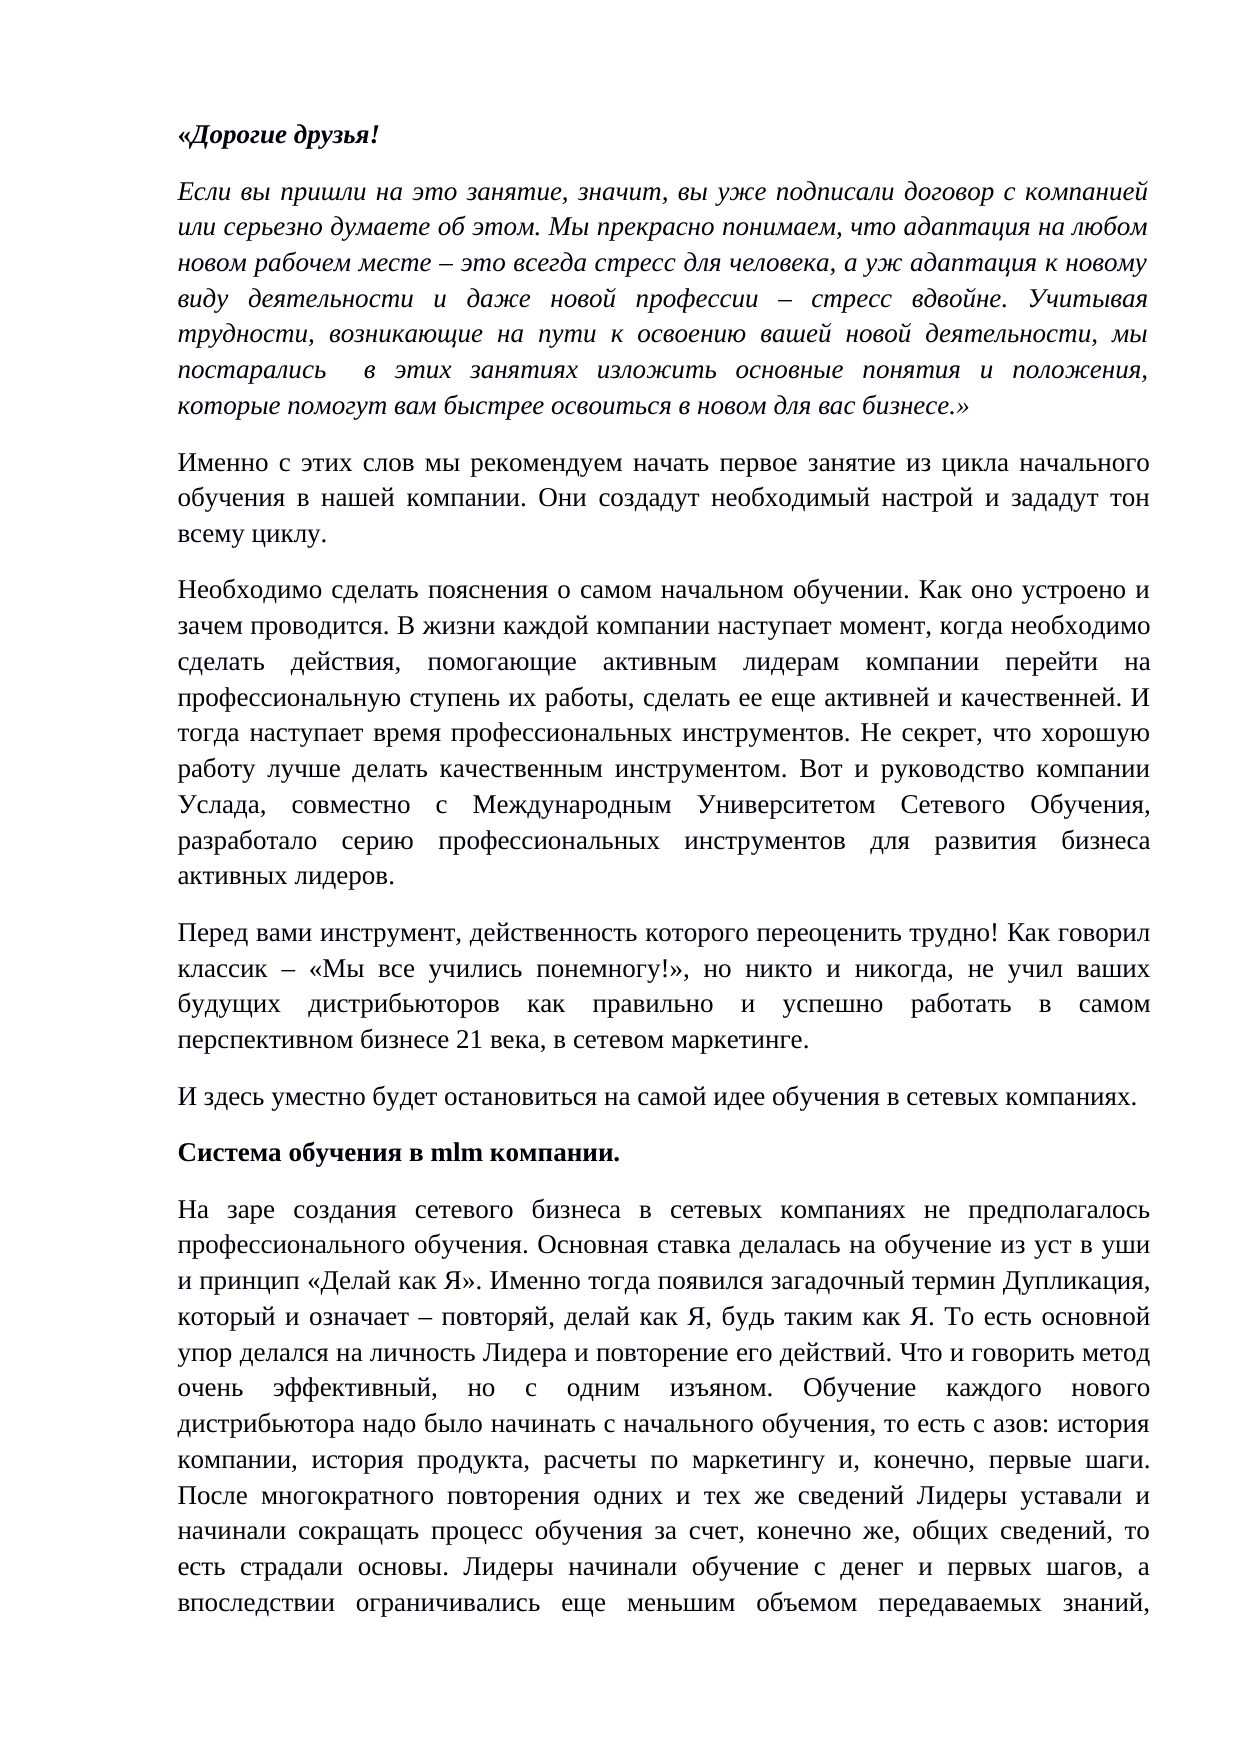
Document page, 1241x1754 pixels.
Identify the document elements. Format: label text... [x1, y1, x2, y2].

text Система обучения в mlm компании. [177, 1136, 1152, 1167]
text Необходимо сделать пояснения о самом начальном обучении. Как оно устроено и зачем проводится. В жизни каждой компании наступает момент, когда необходимо сделать действия, помогающие активным лидерам компании перейти на профессиональную ступень их работы, сделать ее еще активней и качественней. И тогда наступает время профессиональных инструментов. Не секрет, что хорошую работу лучше делать качественным инструментом. Вот и руководство компании Услада, совместно с Международным Университетом Сетевого Обучения, разработало серию профессиональных инструментов для развития бизнеса активных лидеров. [177, 574, 1152, 891]
text Если вы пришли на это занятие, значит, вы уже подписали договор с компанией или серьезно думаете об этом. Мы прекрасно понимаем, что адаптация на любом новом рабочем месте – это всегда стресс для человека, а уж адаптация к новому виду деятельности и даже новой профессии – стресс вдвойне. Учитывая трудности, возникающие на пути к освоению вашей новой деятельности, мы постарались в этих занятиях изложить основные понятия и положения, которые помогут вам быстрее освоиться в новом для вас бизнесе.» [177, 175, 1152, 420]
text Именно с этих слов мы рекомендуем начать первое занятие из цикла начального обучения в нашей компании. Они создадут необходимый настрой и зададут тон всему циклу. [177, 446, 1152, 548]
text На заре создания сетевого бизнеса в сетевых компаниях не предполагалось профессионального обучения. Основная ставка делалась на обучение из уст в уши и принцип «Делай как Я». Именно тогда появился загадочный термин Дупликация, который и означает – повторяй, делай как Я, будь таким как Я. То есть основной упор делался на личность Лидера и повторение его действий. Что и говорить метод очень эффективный, но с одним изъяном. Обучение каждого нового дистрибьютора надо было начинать с начального обучения, то есть с азов: история компании, история продукта, расчеты по маркетингу и, конечно, первые шаги. После многократного повторения одних и тех же сведений Лидеры уставали и начинали сокращать процесс обучения за счет, конечно же, общих сведений, то есть страдали основы. Лидеры начинали обучение с денег и первых шагов, а впоследствии ограничивались еще меньшим объемом передаваемых знаний, [177, 1193, 1152, 1617]
text «Дорогие друзья! [177, 118, 1152, 149]
text Перед вами инструмент, действенность которого переоценить трудно! Как говорил классик – «Мы все учились понемногу!», но никто и никогда, не учил ваших будущих дистрибьюторов как правильно и успешно работать в самом перспективном бизнесе 21 века, в сетевом маркетинге. [177, 916, 1152, 1054]
text И здесь уместно будет остановиться на самой идее обучения в сетевых компаниях. [177, 1080, 1152, 1111]
